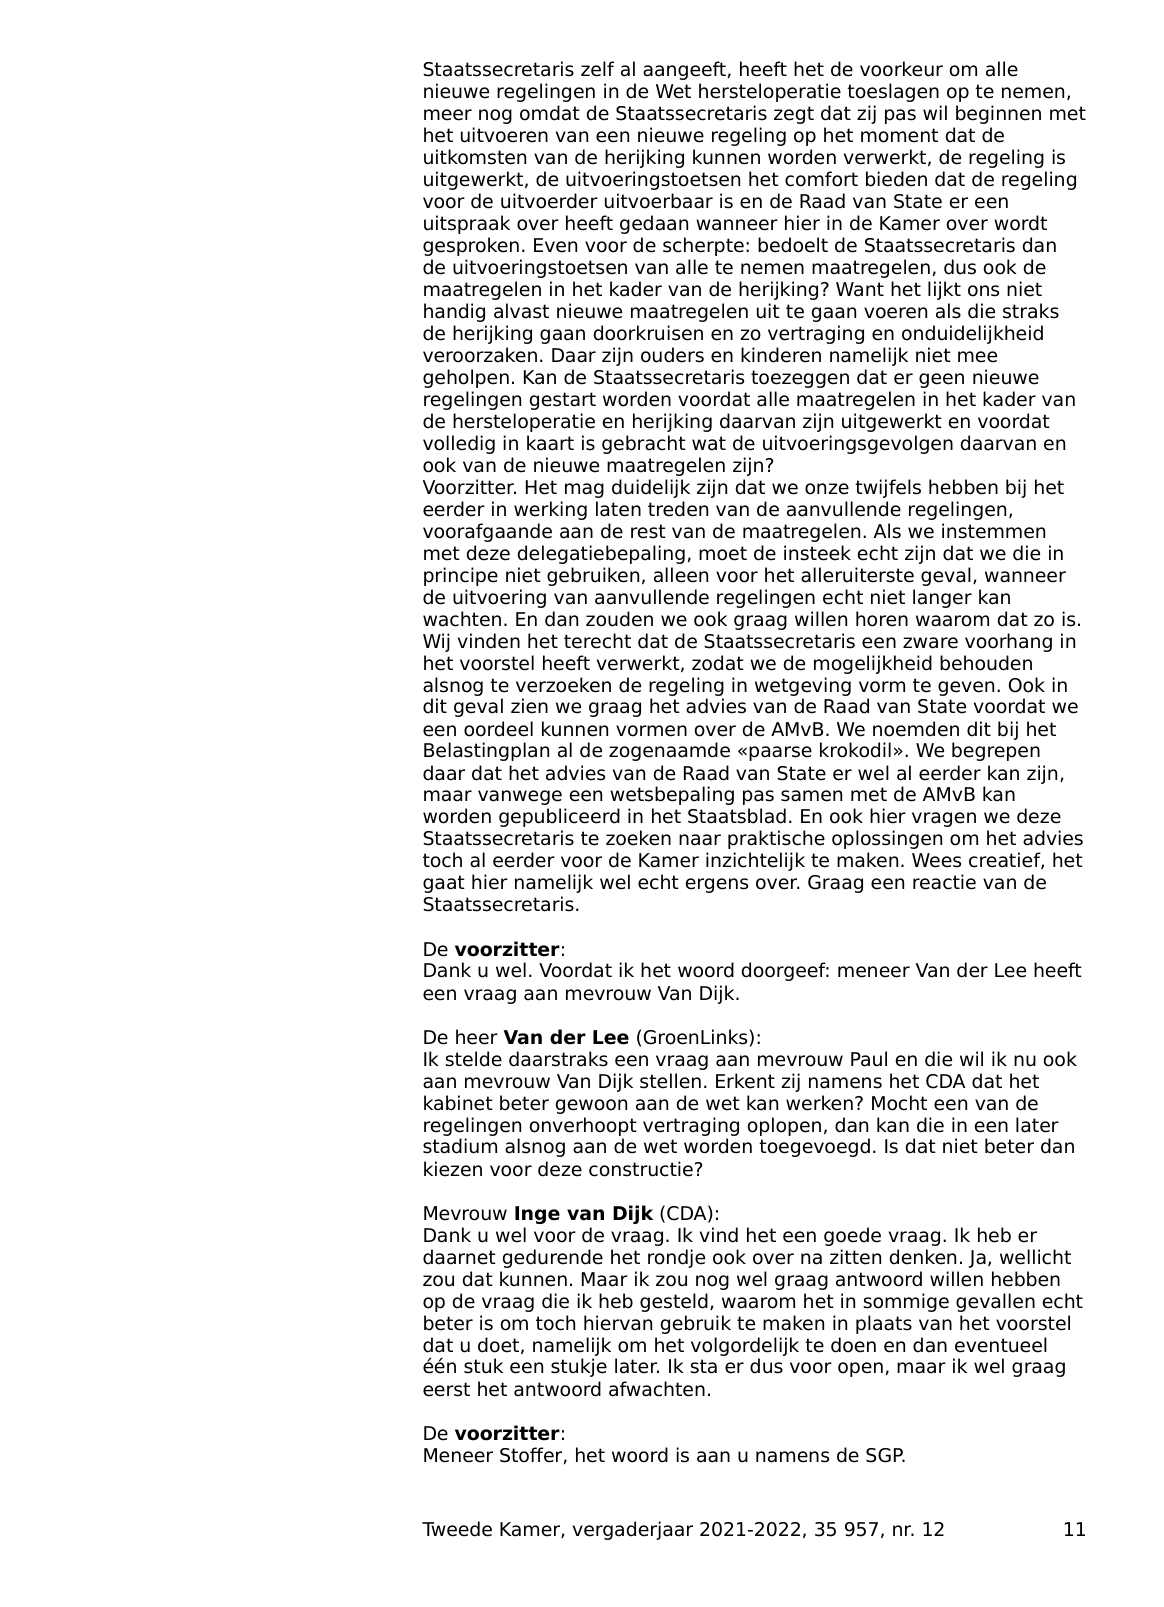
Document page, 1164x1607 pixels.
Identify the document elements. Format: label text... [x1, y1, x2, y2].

text Mevrouw Inge van Dijk (CDA): [422, 1203, 1087, 1224]
text Dank u wel voor de vraag. Ik vind het een goede vraag. Ik heb er daarnet gedurende het rondje ook over na zitten denken. Ja, wellicht zou dat kunnen. Maar ik zou nog wel graag antwoord willen hebben op de vraag die ik heb gesteld, waarom het in sommige gevallen echt beter is om toch hiervan gebruik te maken in plaats van het voorstel dat u doet, namelijk om het volgordelijk te doen en dan eventueel één stuk een stukje later. Ik sta er dus voor open, maar ik wel graag eerst het antwoord afwachten. [422, 1224, 1087, 1400]
text De voorzitter: [422, 1423, 1087, 1444]
text De heer Van der Lee (GroenLinks): [422, 1027, 1087, 1048]
text Dank u wel. Voordat ik het woord doorgeef: meneer Van der Lee heeft een vraag aan mevrouw Van Dijk. [422, 960, 1087, 1004]
text Wij vinden het terecht dat de Staatssecretaris een zware voorhang in het voorstel heeft verwerkt, zodat we de mogelijkheid behouden alsnog te verzoeken de regeling in wetgeving vorm te geven. Ook in dit geval zien we graag het advies van de Raad van State voordat we een oordeel kunnen vormen over de AMvB. We noemden dit bij het Belastingplan al de zogenaamde «paarse krokodil». We begrepen daar dat het advies van de Raad van State er wel al eerder kan zijn, maar vanwege een wetsbepaling pas samen met de AMvB kan worden gepubliceerd in het Staatsblad. En ook hier vragen we deze Staatssecretaris te zoeken naar praktische oplossingen om het advies toch al eerder voor de Kamer inzichtelijk te maken. Wees creatief, het gaat hier namelijk wel echt ergens over. Graag een reactie van de Staatssecretaris. [422, 631, 1087, 916]
text Staatssecretaris zelf al aangeeft, heeft het de voorkeur om alle nieuwe regelingen in de Wet hersteloperatie toeslagen op te nemen, meer nog omdat de Staatssecretaris zegt dat zij pas wil beginnen met het uitvoeren van een nieuwe regeling op het moment dat de uitkomsten van de herijking kunnen worden verwerkt, de regeling is uitgewerkt, de uitvoeringstoetsen het comfort bieden dat de regeling voor de uitvoerder uitvoerbaar is en de Raad van State er een uitspraak over heeft gedaan wanneer hier in de Kamer over wordt gesproken. Even voor de scherpte: bedoelt de Staatssecretaris dan de uitvoeringstoetsen van alle te nemen maatregelen, dus ook de maatregelen in het kader van de herijking? Want het lijkt ons niet handig alvast nieuwe maatregelen uit te gaan voeren als die straks de herijking gaan doorkruisen en zo vertraging en onduidelijkheid veroorzaken. Daar zijn ouders en kinderen namelijk niet mee geholpen. Kan de Staatssecretaris toezeggen dat er geen nieuwe regelingen gestart worden voordat alle maatregelen in het kader van de hersteloperatie en herijking daarvan zijn uitgewerkt en voordat volledig in kaart is gebracht wat de uitvoeringsgevolgen daarvan en ook van de nieuwe maatregelen zijn? [422, 59, 1087, 477]
text De voorzitter: [422, 938, 1087, 960]
text Voorzitter. Het mag duidelijk zijn dat we onze twijfels hebben bij het eerder in werking laten treden van de aanvullende regelingen, voorafgaande aan de rest van de maatregelen. Als we instemmen met deze delegatiebepaling, moet de insteek echt zijn dat we die in principe niet gebruiken, alleen voor het alleruiterste geval, wanneer de uitvoering van aanvullende regelingen echt niet langer kan wachten. En dan zouden we ook graag willen horen waarom dat zo is. [422, 477, 1087, 631]
text Meneer Stoffer, het woord is aan u namens de SGP. [422, 1444, 1087, 1467]
text Ik stelde daarstraks een vraag aan mevrouw Paul en die wil ik nu ook aan mevrouw Van Dijk stellen. Erkent zij namens het CDA dat het kabinet beter gewoon aan de wet kan werken? Mocht een van de regelingen onverhoopt vertraging oplopen, dan kan die in een later stadium alsnog aan de wet worden toegevoegd. Is dat niet beter dan kiezen voor deze constructie? [422, 1048, 1087, 1180]
